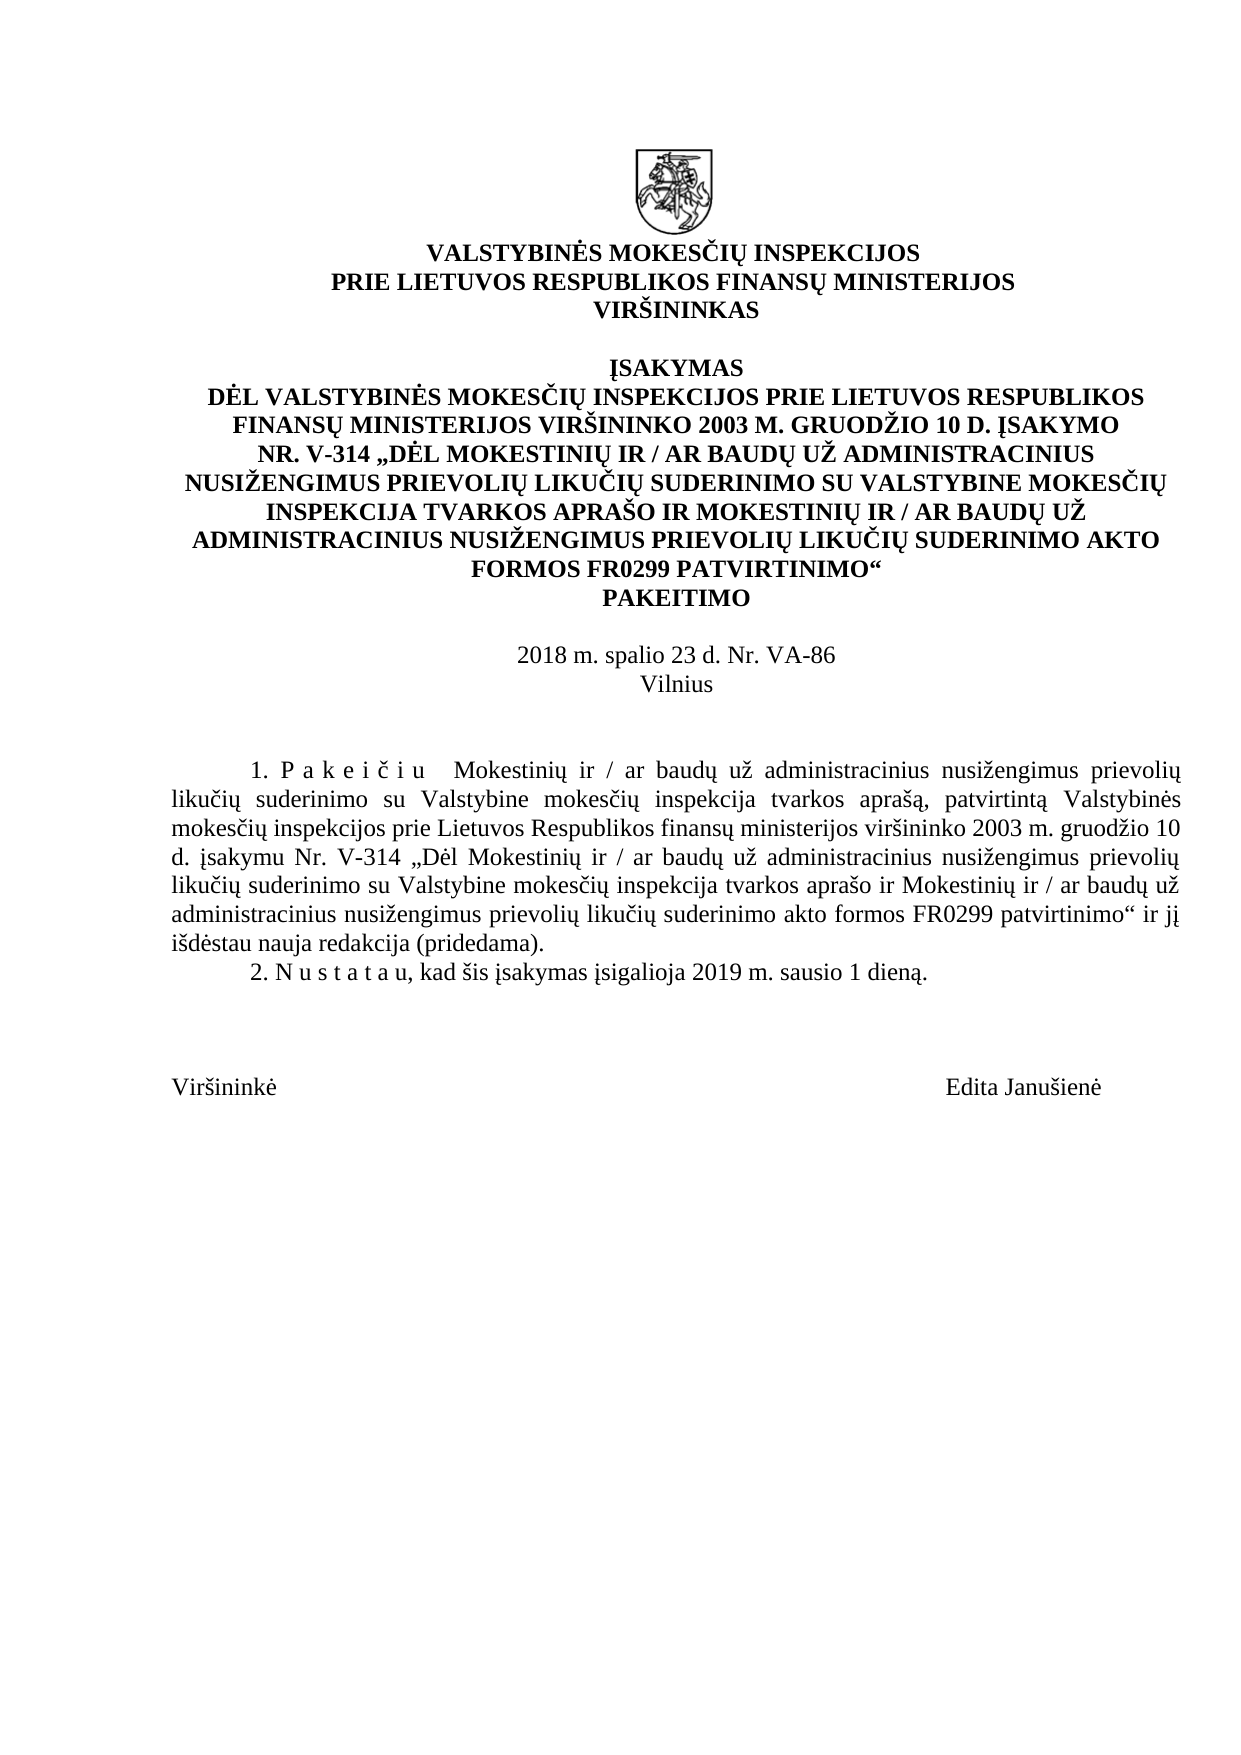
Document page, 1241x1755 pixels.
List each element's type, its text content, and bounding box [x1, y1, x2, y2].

text ĮSAKYMAS [171, 353, 1181, 382]
text VALSTYBINĖS MOKESČIŲ INSPEKCIJOS PRIE LIETUVOS RESPUBLIKOS FINANSŲ MINISTERIJOS VIRŠININKAS [171, 238, 1181, 324]
text Viršininkė Edita Janušienė [171, 1072, 1181, 1100]
text 1. Pakeičiu Mokestinių ir / ar baudų už administracinius nusižengimus prievolių likučių suderinimo su Valstybine mokesčių inspekcija tvarkos aprašą, patvirtintą Valstybinės mokesčių inspekcijos prie Lietuvos Respublikos finansų ministerijos viršininko 2003 m. gruodžio 10 d. įsakymu Nr. V-314 „Dėl Mokestinių ir / ar baudų už administracinius nusižengimus prievolių likučių suderinimo su Valstybine mokesčių inspekcija tvarkos aprašo ir Mokestinių ir / ar baudų už administracinius nusižengimus prievolių likučių suderinimo akto formos FR0299 patvirtinimo“ ir jį išdėstau nauja redakcija (pridedama). [171, 755, 1181, 957]
text DĖL VALSTYBINĖS MOKESČIŲ INSPEKCIJOS PRIE LIETUVOS RESPUBLIKOS [171, 382, 1181, 410]
text NR. V-314 „DĖL MOKESTINIŲ IR / AR BAUDŲ UŽ ADMINISTRACINIUS NUSIŽENGIMUS PRIEVOLIŲ LIKUČIŲ SUDERINIMO SU VALSTYBINE MOKESČIŲ INSPEKCIJA TVARKOS APRAŠO IR MOKESTINIŲ IR / AR BAUDŲ UŽ ADMINISTRACINIUS NUSIŽENGIMUS PRIEVOLIŲ LIKUČIŲ SUDERINIMO AKTO FORMOS FR0299 PATVIRTINIMO“ [171, 439, 1181, 583]
text FiNANSŲ MINISTERIJOS VIRŠININKO 2003 m. gruodžio 10 d. ĮSAKYMO [171, 410, 1181, 439]
text Vilnius [171, 669, 1181, 698]
text 2. N u s t a t a u, kad šis įsakymas įsigalioja 2019 m. sausio 1 dieną. [171, 957, 1181, 985]
text 2018 m. spalio 23 d. Nr. VA-86 [171, 640, 1181, 669]
text PAKEITIMO [171, 583, 1181, 612]
